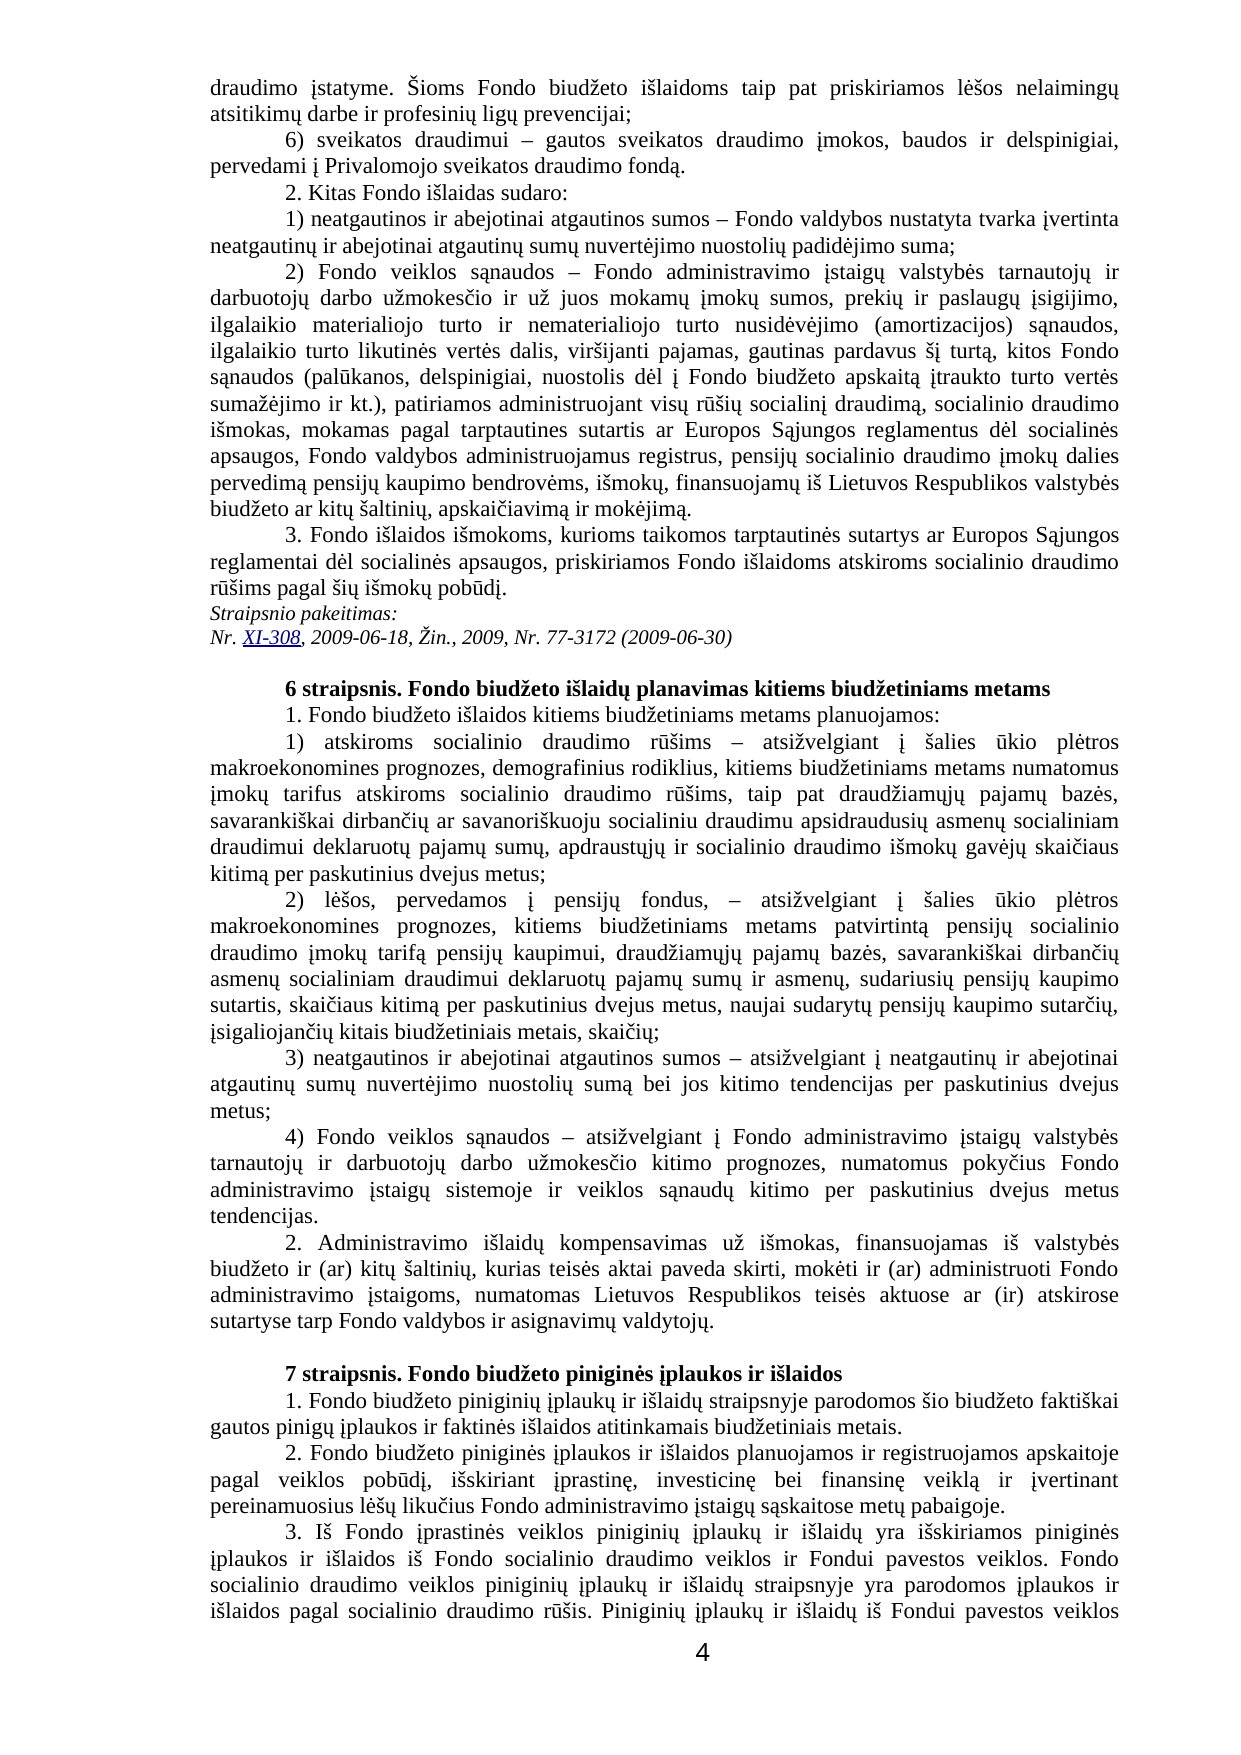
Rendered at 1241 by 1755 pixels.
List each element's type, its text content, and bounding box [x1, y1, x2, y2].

text 2. Administravimo išlaidų kompensavimas už išmokas, finansuojamas iš valstybės biudžeto ir (ar) kitų šaltinių, kurias teisės aktai paveda skirti, mokėti ir (ar) administruoti Fondo administravimo įstaigoms, numatomas Lietuvos Respublikos teisės aktuose ar (ir) atskirose sutartyse tarp Fondo valdybos ir asignavimų valdytojų. [210, 1228, 1120, 1334]
text draudimo įstatyme. Šioms Fondo biudžeto išlaidoms taip pat priskiriamos lėšos nelaimingų atsitikimų darbe ir profesinių ligų prevencijai; [210, 73, 1120, 126]
text 3) neatgautinos ir abejotinai atgautinos sumos – atsižvelgiant į neatgautinų ir abejotinai atgautinų sumų nuvertėjimo nuostolių sumą bei jos kitimo tendencijas per paskutinius dvejus metus; [210, 1044, 1120, 1123]
text 1) neatgautinos ir abejotinai atgautinos sumos – Fondo valdybos nustatyta tvarka įvertinta neatgautinų ir abejotinai atgautinų sumų nuvertėjimo nuostolių padidėjimo suma; [210, 205, 1120, 258]
text 6 straipsnis. Fondo biudžeto išlaidų planavimas kitiems biudžetiniams metams [285, 675, 1120, 701]
text 3. Fondo išlaidos išmokoms, kurioms taikomos tarptautinės sutartys ar Europos Sąjungos reglamentai dėl socialinės apsaugos, priskiriamos Fondo išlaidoms atskiroms socialinio draudimo rūšims pagal šių išmokų pobūdį. [210, 522, 1120, 601]
text 1. Fondo biudžeto piniginių įplaukų ir išlaidų straipsnyje parodomos šio biudžeto faktiškai gautos pinigų įplaukos ir faktinės išlaidos atitinkamais biudžetiniais metais. [210, 1387, 1120, 1439]
text 4) Fondo veiklos sąnaudos – atsižvelgiant į Fondo administravimo įstaigų valstybės tarnautojų ir darbuotojų darbo užmokesčio kitimo prognozes, numatomus pokyčius Fondo administravimo įstaigų sistemoje ir veiklos sąnaudų kitimo per paskutinius dvejus metus tendencijas. [210, 1123, 1120, 1228]
text 7 straipsnis. Fondo biudžeto piniginės įplaukos ir išlaidos [210, 1360, 1120, 1387]
text 1. Fondo biudžeto išlaidos kitiems biudžetiniams metams planuojamos: [210, 701, 1120, 728]
text 2. Kitas Fondo išlaidas sudaro: [210, 179, 1120, 205]
text 6) sveikatos draudimui – gautos sveikatos draudimo įmokos, baudos ir delspinigiai, pervedami į Privalomojo sveikatos draudimo fondą. [210, 126, 1120, 179]
text Straipsnio pakeitimas: [210, 601, 1120, 625]
text 2. Fondo biudžeto piniginės įplaukos ir išlaidos planuojamos ir registruojamos apskaitoje pagal veiklos pobūdį, išskiriant įprastinę, investicinę bei finansinę veiklą ir įvertinant pereinamuosius lėšų likučius Fondo administravimo įstaigų sąskaitose metų pabaigoje. [210, 1439, 1120, 1518]
text 1) atskiroms socialinio draudimo rūšims – atsižvelgiant į šalies ūkio plėtros makroekonomines prognozes, demografinius rodiklius, kitiems biudžetiniams metams numatomus įmokų tarifus atskiroms socialinio draudimo rūšims, taip pat draudžiamųjų pajamų bazės, savarankiškai dirbančių ar savanoriškuoju socialiniu draudimu apsidraudusių asmenų socialiniam draudimui deklaruotų pajamų sumų, apdraustųjų ir socialinio draudimo išmokų gavėjų skaičiaus kitimą per paskutinius dvejus metus; [210, 728, 1120, 886]
text 2) lėšos, pervedamos į pensijų fondus, – atsižvelgiant į šalies ūkio plėtros makroekonomines prognozes, kitiems biudžetiniams metams patvirtintą pensijų socialinio draudimo įmokų tarifą pensijų kaupimui, draudžiamųjų pajamų bazės, savarankiškai dirbančių asmenų socialiniam draudimui deklaruotų pajamų sumų ir asmenų, sudariusių pensijų kaupimo sutartis, skaičiaus kitimą per paskutinius dvejus metus, naujai sudarytų pensijų kaupimo sutarčių, įsigaliojančių kitais biudžetiniais metais, skaičių; [210, 886, 1120, 1044]
text 3. Iš Fondo įprastinės veiklos piniginių įplaukų ir išlaidų yra išskiriamos piniginės įplaukos ir išlaidos iš Fondo socialinio draudimo veiklos ir Fondui pavestos veiklos. Fondo socialinio draudimo veiklos piniginių įplaukų ir išlaidų straipsnyje yra parodomos įplaukos ir išlaidos pagal socialinio draudimo rūšis. Piniginių įplaukų ir išlaidų iš Fondui pavestos veiklos [210, 1518, 1120, 1624]
text 2) Fondo veiklos sąnaudos – Fondo administravimo įstaigų valstybės tarnautojų ir darbuotojų darbo užmokesčio ir už juos mokamų įmokų sumos, prekių ir paslaugų įsigijimo, ilgalaikio materialiojo turto ir nematerialiojo turto nusidėvėjimo (amortizacijos) sąnaudos, ilgalaikio turto likutinės vertės dalis, viršijanti pajamas, gautinas pardavus šį turtą, kitos Fondo sąnaudos (palūkanos, delspinigiai, nuostolis dėl į Fondo biudžeto apskaitą įtraukto turto vertės sumažėjimo ir kt.), patiriamos administruojant visų rūšių socialinį draudimą, socialinio draudimo išmokas, mokamas pagal tarptautines sutartis ar Europos Sąjungos reglamentus dėl socialinės apsaugos, Fondo valdybos administruojamus registrus, pensijų socialinio draudimo įmokų dalies pervedimą pensijų kaupimo bendrovėms, išmokų, finansuojamų iš Lietuvos Respublikos valstybės biudžeto ar kitų šaltinių, apskaičiavimą ir mokėjimą. [210, 258, 1120, 522]
text Nr. XI-308, 2009-06-18, Žin., 2009, Nr. 77-3172 (2009-06-30) [210, 625, 1120, 649]
